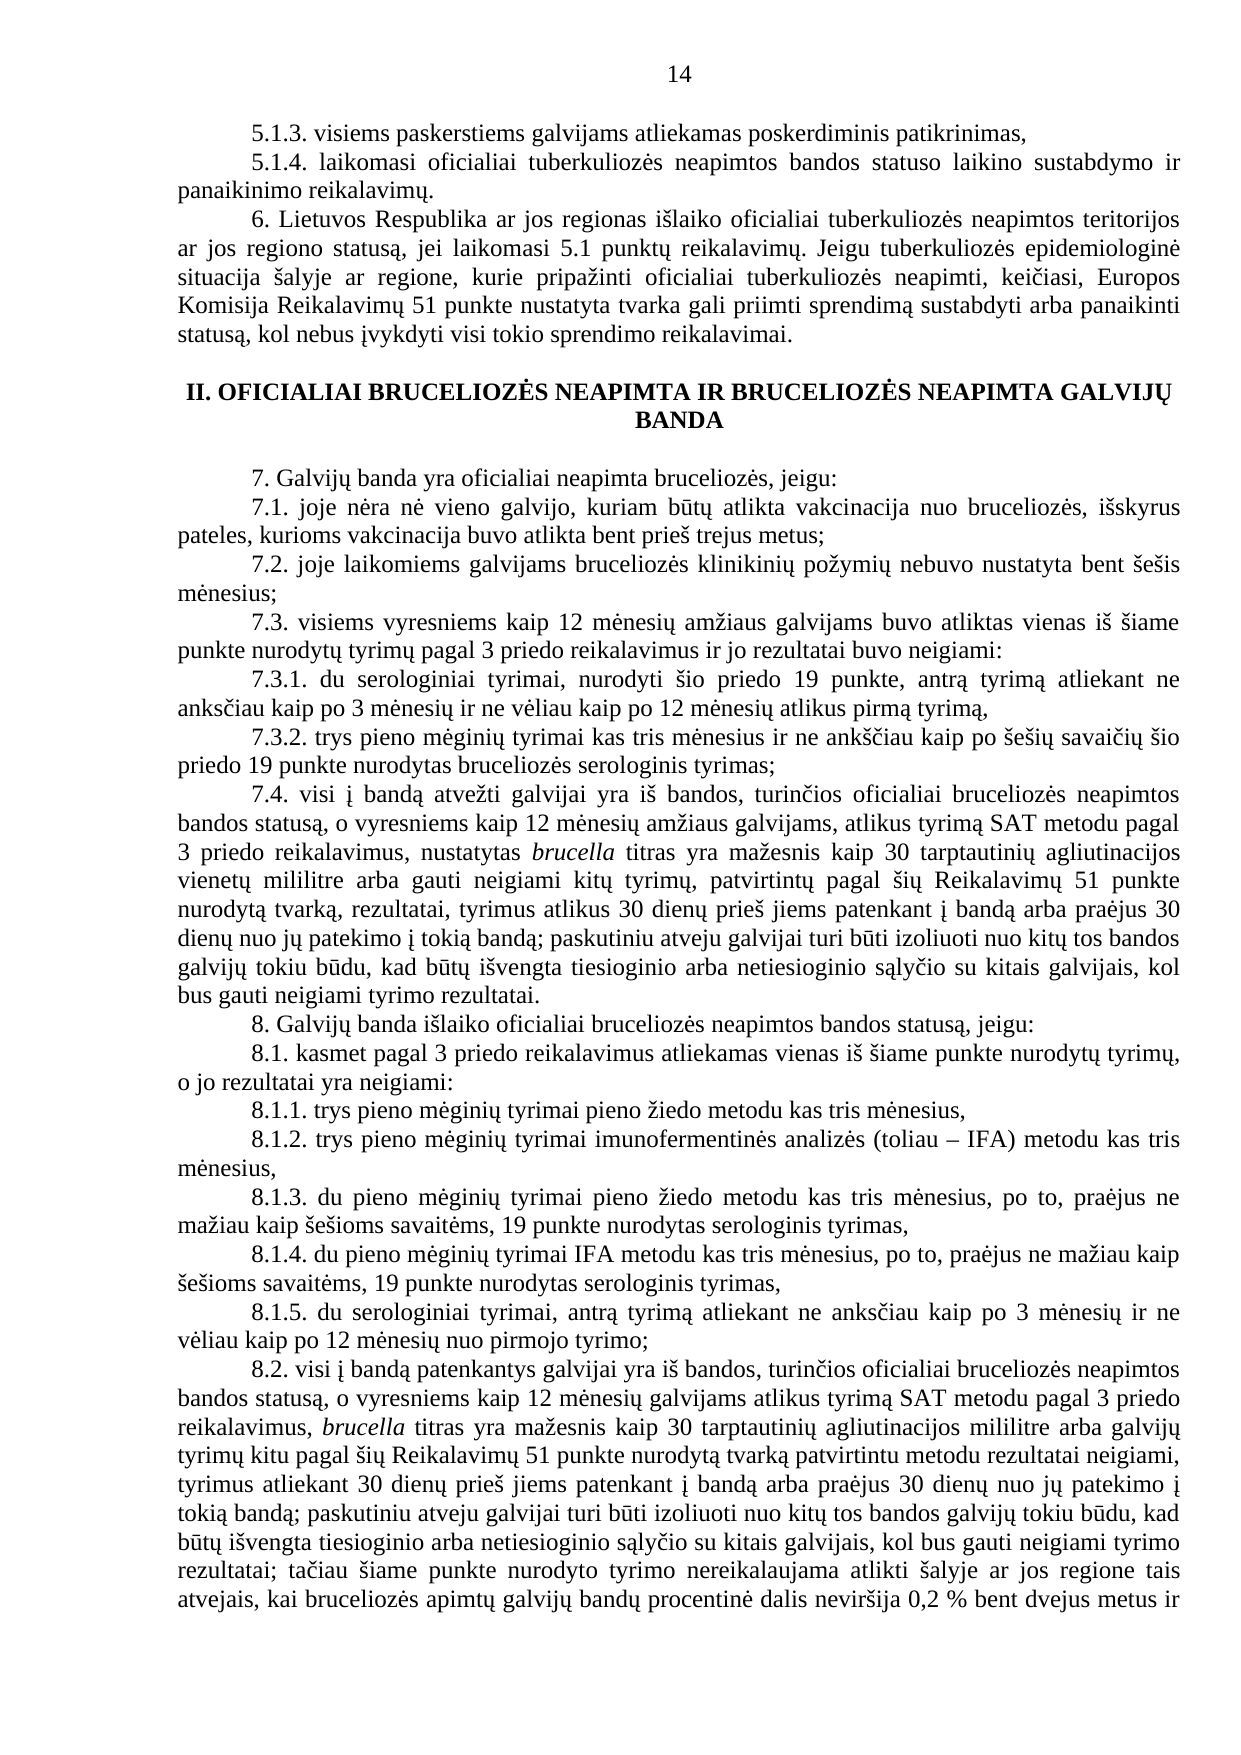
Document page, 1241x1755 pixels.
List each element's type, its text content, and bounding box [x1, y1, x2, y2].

text 5.1.3. visiems paskerstiems galvijams atliekamas poskerdiminis patikrinimas, [177, 118, 1181, 147]
text 7. Galvijų banda yra oficialiai neapimta bruceliozės, jeigu: [177, 463, 1181, 492]
text 7.3. visiems vyresniems kaip 12 mėnesių amžiaus galvijams buvo atliktas vienas iš šiame punkte nurodytų tyrimų pagal 3 priedo reikalavimus ir jo rezultatai buvo neigiami: [177, 607, 1181, 664]
text 7.1. joje nėra nė vieno galvijo, kuriam būtų atlikta vakcinacija nuo bruceliozės, išskyrus pateles, kurioms vakcinacija buvo atlikta bent prieš trejus metus; [177, 492, 1181, 549]
text 8.2. visi į bandą patenkantys galvijai yra iš bandos, turinčios oficialiai bruceliozės neapimtos bandos statusą, o vyresniems kaip 12 mėnesių galvijams atlikus tyrimą SAT metodu pagal 3 priedo reikalavimus, brucella titras yra mažesnis kaip 30 tarptautinių agliutinacijos mililitre arba galvijų tyrimų kitu pagal šių Reikalavimų 51 punkte nurodytą tvarką patvirtintu metodu rezultatai neigiami, tyrimus atliekant 30 dienų prieš jiems patenkant į bandą arba praėjus 30 dienų nuo jų patekimo į tokią bandą; paskutiniu atveju galvijai turi būti izoliuoti nuo kitų tos bandos galvijų tokiu būdu, kad būtų išvengta tiesioginio arba netiesioginio sąlyčio su kitais galvijais, kol bus gauti neigiami tyrimo rezultatai; tačiau šiame punkte nurodyto tyrimo nereikalaujama atlikti šalyje ar jos regione tais atvejais, kai bruceliozės apimtų galvijų bandų procentinė dalis neviršija 0,2 % bent dvejus metus ir [177, 1354, 1181, 1613]
text 7.2. joje laikomiems galvijams bruceliozės klinikinių požymių nebuvo nustatyta bent šešis mėnesius; [177, 549, 1181, 607]
text 6. Lietuvos Respublika ar jos regionas išlaiko oficialiai tuberkuliozės neapimtos teritorijos ar jos regiono statusą, jei laikomasi 5.1 punktų reikalavimų. Jeigu tuberkuliozės epidemiologinė situacija šalyje ar regione, kurie pripažinti oficialiai tuberkuliozės neapimti, keičiasi, Europos Komisija Reikalavimų 51 punkte nustatyta tvarka gali priimti sprendimą sustabdyti arba panaikinti statusą, kol nebus įvykdyti visi tokio sprendimo reikalavimai. [177, 204, 1181, 348]
text 8.1.2. trys pieno mėginių tyrimai imunofermentinės analizės (toliau – IFA) metodu kas tris mėnesius, [177, 1124, 1181, 1182]
text 8. Galvijų banda išlaiko oficialiai bruceliozės neapimtos bandos statusą, jeigu: [177, 1009, 1181, 1038]
text 7.3.2. trys pieno mėginių tyrimai kas tris mėnesius ir ne ankščiau kaip po šešių savaičių šio priedo 19 punkte nurodytas bruceliozės serologinis tyrimas; [177, 722, 1181, 779]
text 7.4. visi į bandą atvežti galvijai yra iš bandos, turinčios oficialiai bruceliozės neapimtos bandos statusą, o vyresniems kaip 12 mėnesių amžiaus galvijams, atlikus tyrimą SAT metodu pagal 3 priedo reikalavimus, nustatytas brucella titras yra mažesnis kaip 30 tarptautinių agliutinacijos vienetų mililitre arba gauti neigiami kitų tyrimų, patvirtintų pagal šių Reikalavimų 51 punkte nurodytą tvarką, rezultatai, tyrimus atlikus 30 dienų prieš jiems patenkant į bandą arba praėjus 30 dienų nuo jų patekimo į tokią bandą; paskutiniu atveju galvijai turi būti izoliuoti nuo kitų tos bandos galvijų tokiu būdu, kad būtų išvengta tiesioginio arba netiesioginio sąlyčio su kitais galvijais, kol bus gauti neigiami tyrimo rezultatai. [177, 779, 1181, 1009]
text 8.1.1. trys pieno mėginių tyrimai pieno žiedo metodu kas tris mėnesius, [177, 1096, 1181, 1124]
text 7.3.1. du serologiniai tyrimai, nurodyti šio priedo 19 punkte, antrą tyrimą atliekant ne anksčiau kaip po 3 mėnesių ir ne vėliau kaip po 12 mėnesių atlikus pirmą tyrimą, [177, 664, 1181, 722]
text 8.1.5. du serologiniai tyrimai, antrą tyrimą atliekant ne anksčiau kaip po 3 mėnesių ir ne vėliau kaip po 12 mėnesių nuo pirmojo tyrimo; [177, 1297, 1181, 1354]
text 8.1.3. du pieno mėginių tyrimai pieno žiedo metodu kas tris mėnesius, po to, praėjus ne mažiau kaip šešioms savaitėms, 19 punkte nurodytas serologinis tyrimas, [177, 1182, 1181, 1239]
text II. OFICIALIAI BRUCELIOZĖS NEAPIMTA IR BRUCELIOZĖS NEAPIMTA GALVIJŲ BANDA [177, 377, 1181, 434]
text 8.1. kasmet pagal 3 priedo reikalavimus atliekamas vienas iš šiame punkte nurodytų tyrimų, o jo rezultatai yra neigiami: [177, 1038, 1181, 1096]
text 8.1.4. du pieno mėginių tyrimai IFA metodu kas tris mėnesius, po to, praėjus ne mažiau kaip šešioms savaitėms, 19 punkte nurodytas serologinis tyrimas, [177, 1239, 1181, 1297]
text 5.1.4. laikomasi oficialiai tuberkuliozės neapimtos bandos statuso laikino sustabdymo ir panaikinimo reikalavimų. [177, 147, 1181, 204]
